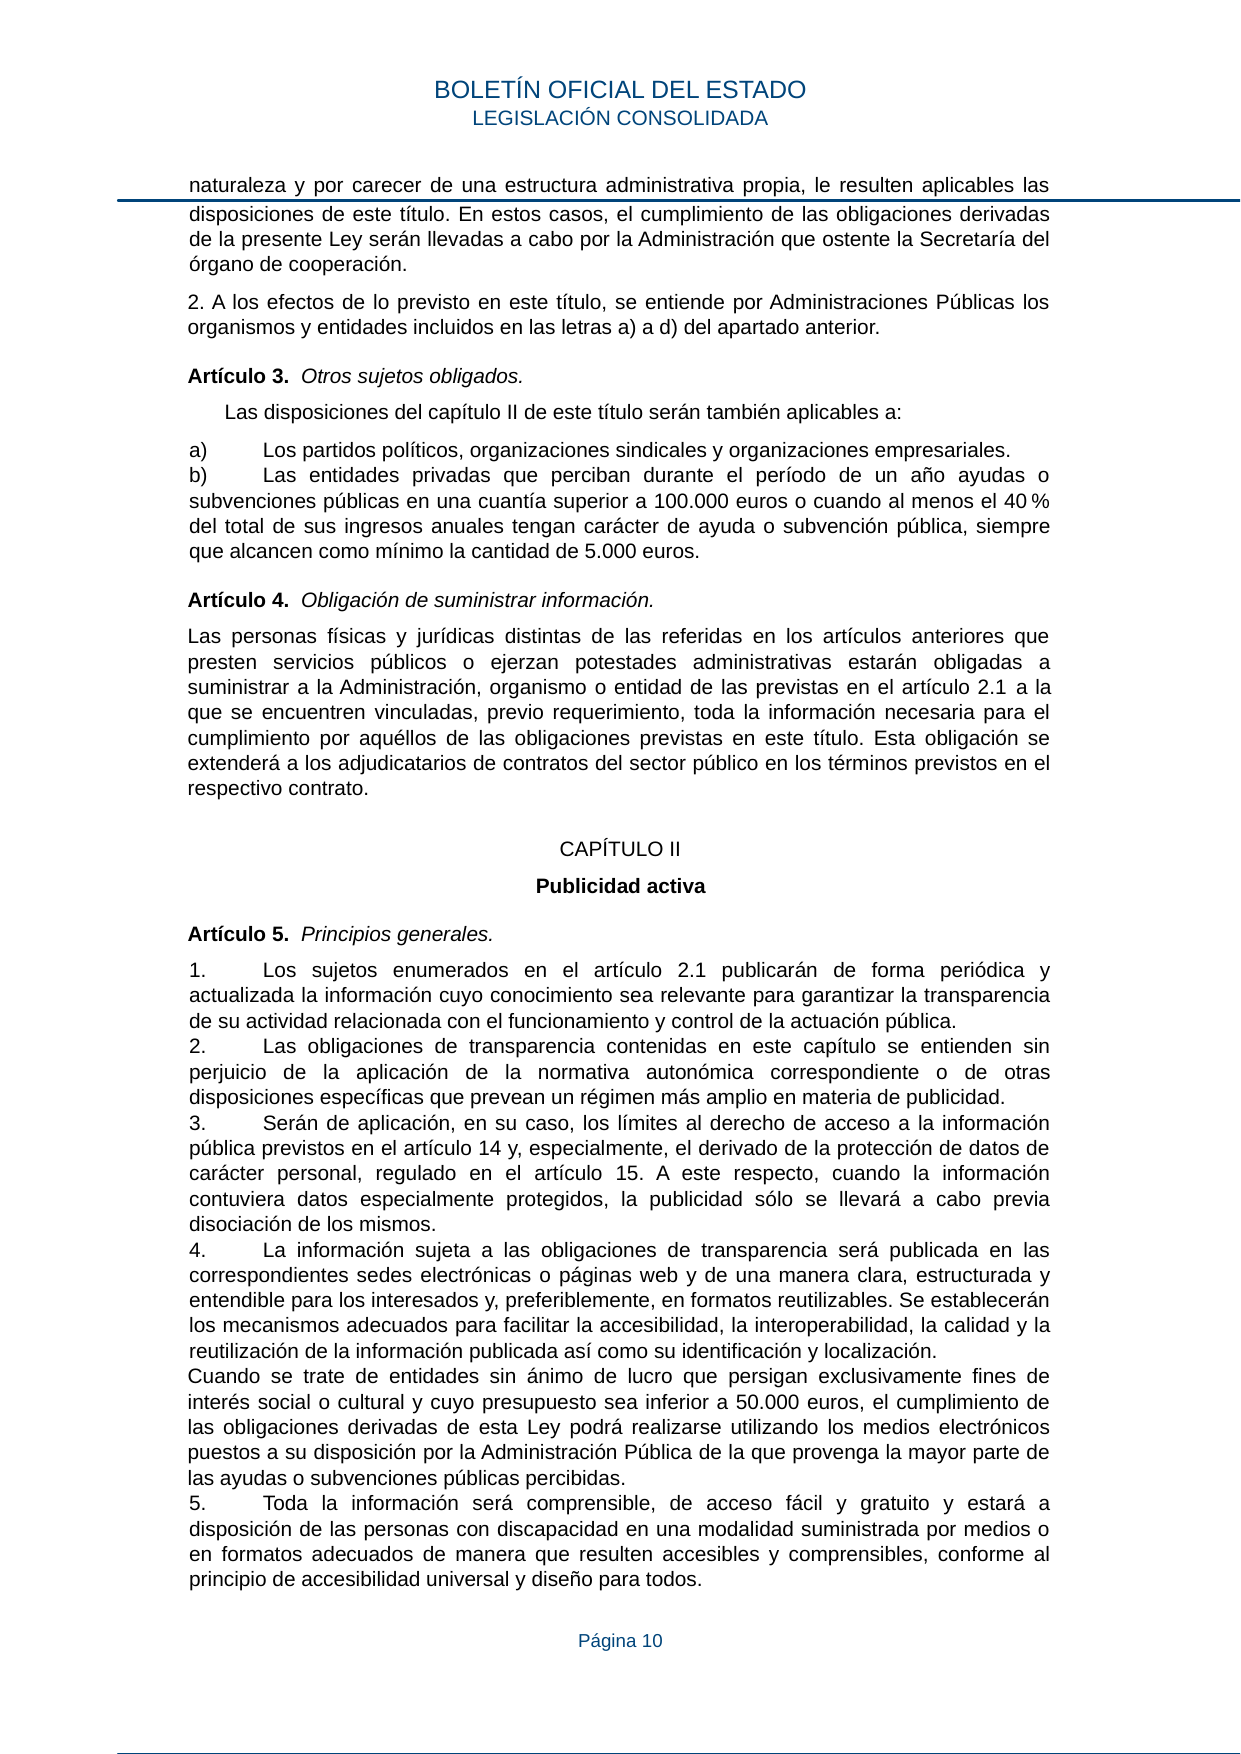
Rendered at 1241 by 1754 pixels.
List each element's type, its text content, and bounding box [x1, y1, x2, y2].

text Artículo 5. Principios generales. [187, 922, 1051, 946]
text Cuando se trate de entidades sin ánimo de lucro que persigan exclusivamente fines de interés social o cultural y cuyo presupuesto sea inferior a 50.000 euros, el cumplimiento de las obligaciones derivadas de esta Ley podrá realizarse utilizando los medios electrónicos puestos a su disposición por la Administración Pública de la que provenga la mayor parte de las ayudas o subvenciones públicas percibidas. [187, 1364, 1051, 1489]
text CAPÍTULO II Publicidad activa [507, 837, 734, 898]
list naturaleza y por carecer de una estructura administrativa propia, le resulten aplicables las [189, 173, 1051, 199]
list Los sujetos enumerados en el artículo 2.1 publicarán de forma periódica y actualizada la información cuyo conocimiento sea relevante para garantizar la transparencia de su actividad relacionada con el funcionamiento y control de la actuación pública. [189, 958, 1051, 1033]
text Artículo 3. Otros sujetos obligados. [187, 364, 1051, 388]
list Los partidos políticos, organizaciones sindicales y organizaciones empresariales. [189, 437, 1051, 461]
text Las personas físicas y jurídicas distintas de las referidas en los artículos anteriores que presten servicios públicos o ejerzan potestades administrativas estarán obligadas a suministrar a la Administración, organismo o entidad de las previstas en el artículo 2.1 a la que se encuentren vinculadas, previo requerimiento, toda la información necesaria para el cumplimiento por aquéllos de las obligaciones previstas en este título. Esta obligación se extenderá a los adjudicatarios de contratos del sector público en los términos previstos en el respectivo contrato. [187, 624, 1051, 800]
text 2. A los efectos de lo previsto en este título, se entiende por Administraciones Públicas los organismos y entidades incluidos en las letras a) a d) del apartado anterior. [187, 290, 1051, 339]
text Artículo 4. Obligación de suministrar información. [187, 588, 1051, 612]
list La información sujeta a las obligaciones de transparencia será publicada en las correspondientes sedes electrónicas o páginas web y de una manera clara, estructurada y entendible para los interesados y, preferiblemente, en formatos reutilizables. Se establecerán los mecanismos adecuados para facilitar la accesibilidad, la interoperabilidad, la calidad y la reutilización de la información publicada así como su identificación y localización. [189, 1237, 1051, 1363]
list Las obligaciones de transparencia contenidas en este capítulo se entienden sin perjuicio de la aplicación de la normativa autonómica correspondiente o de otras disposiciones específicas que prevean un régimen más amplio en materia de publicidad. [189, 1034, 1051, 1109]
list Las entidades privadas que perciban durante el período de un año ayudas o subvenciones públicas en una cuantía superior a 100.000 euros o cuando al menos el 40 % del total de sus ingresos anuales tengan carácter de ayuda o subvención pública, siempre que alcancen como mínimo la cantidad de 5.000 euros. [189, 463, 1051, 563]
text Las disposiciones del capítulo II de este título serán también aplicables a: [224, 400, 1051, 424]
list Toda la información será comprensible, de acceso fácil y gratuito y estará a disposición de las personas con discapacidad en una modalidad suministrada por medios o en formatos adecuados de manera que resulten accesibles y comprensibles, conforme al principio de accesibilidad universal y diseño para todos. [189, 1491, 1051, 1591]
list disposiciones de este título. En estos casos, el cumplimiento de las obligaciones derivadas de la presente Ley serán llevadas a cabo por la Administración que ostente la Secretaría del órgano de cooperación. [189, 202, 1051, 276]
list Serán de aplicación, en su caso, los límites al derecho de acceso a la información pública previstos en el artículo 14 y, especialmente, el derivado de la protección de datos de carácter personal, regulado en el artículo 15. A este respecto, cuando la información contuviera datos especialmente protegidos, la publicidad sólo se llevará a cabo previa disociación de los mismos. [189, 1111, 1051, 1236]
